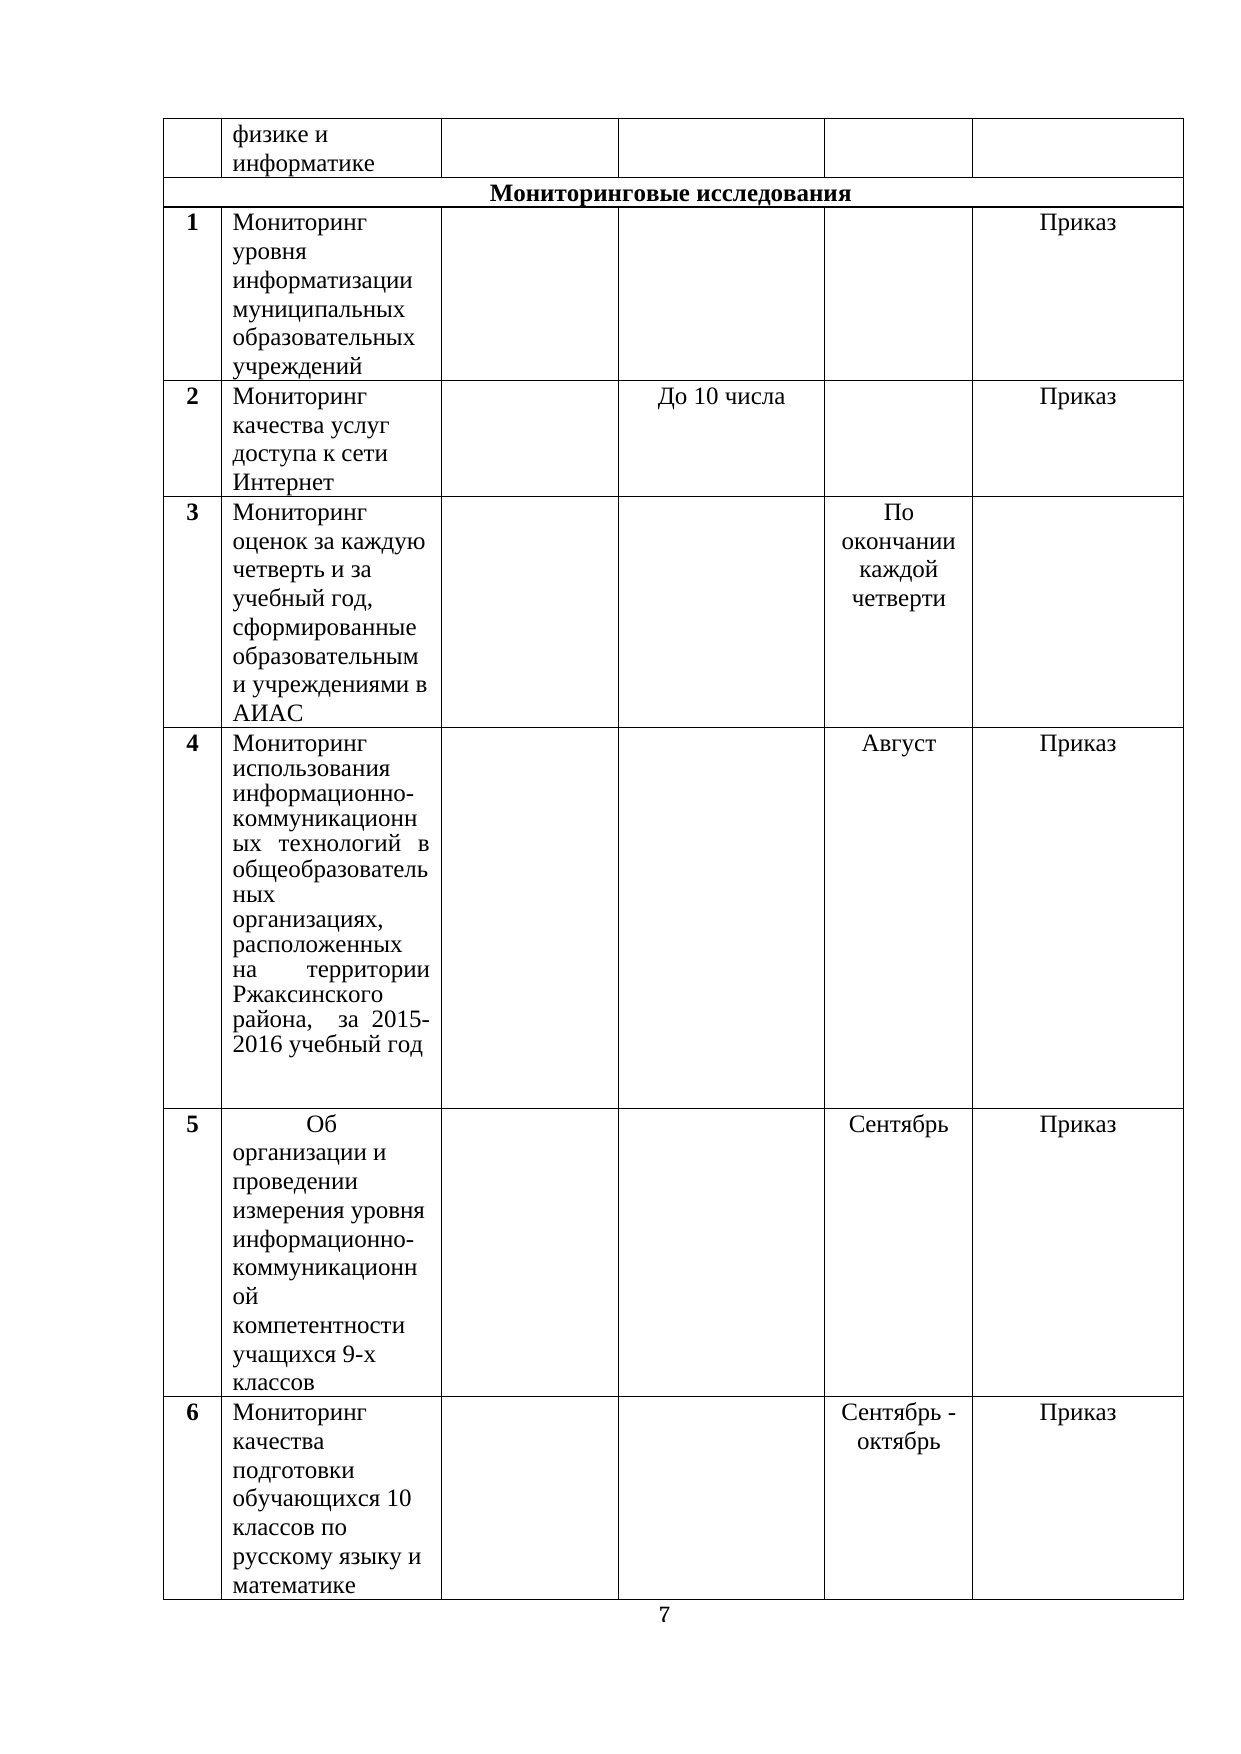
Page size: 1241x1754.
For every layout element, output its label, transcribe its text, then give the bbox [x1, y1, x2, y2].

table_cell [442, 497, 618, 727]
table_cell Мониторинг качества услуг доступа к сети Интернет [222, 381, 441, 496]
table_cell 4 [164, 728, 221, 1108]
table_cell [973, 497, 1183, 727]
table_cell [164, 119, 221, 177]
table_cell [442, 381, 618, 496]
table_cell [442, 208, 618, 380]
table_cell 3 [164, 497, 221, 727]
table_cell [619, 119, 824, 177]
table_cell [442, 1109, 618, 1396]
table_cell [825, 119, 972, 177]
table_cell 1 [164, 208, 221, 380]
table_cell [619, 1109, 824, 1396]
table_cell Мониторинговые исследования [164, 178, 1183, 206]
table_cell Приказ [973, 1109, 1183, 1396]
table_cell [973, 119, 1183, 177]
table_cell Приказ [973, 728, 1183, 1108]
table_cell [442, 728, 618, 1108]
table_cell Август [825, 728, 972, 1108]
table_cell Об организации и проведении измерения уровня информационно-коммуникационной компетентности учащихся 9-х классов [222, 1109, 232, 1396]
table_cell Мониторинг уровня информатизации муниципальных образовательных учреждений [222, 208, 441, 380]
table_cell [619, 728, 824, 1108]
table_cell По окончании каждой четверти [825, 497, 972, 727]
table_cell [825, 381, 972, 496]
table_cell [619, 497, 824, 727]
table_cell Мониторинг оценок за каждую четверть и за учебный год, сформированные образовательными учреждениями в АИАС [222, 497, 441, 727]
table_cell физике и информатике [222, 119, 441, 177]
table_cell Сентябрь - октябрь [825, 1397, 972, 1598]
table_cell [442, 1397, 618, 1598]
table_cell 2 [164, 381, 221, 496]
table_cell 6 [164, 1397, 221, 1598]
table_cell Мониторинг использования информационно-коммуникационных технологий в общеобразовательных организациях, расположенных на территории Ржаксинского района, за 2015-2016 учебный год [222, 728, 441, 1108]
table_cell Сентябрь [825, 1109, 972, 1396]
table_cell Приказ [973, 1397, 1183, 1598]
table_cell Мониторинг качества подготовки обучающихся 10 классов по русскому языку и математике [222, 1397, 441, 1598]
table_cell Об организации и проведении измерения уровня информационно-коммуникационной компетентности учащихся 9-х классов [430, 1109, 441, 1396]
table_cell До 10 числа [619, 381, 824, 496]
table_cell 5 [164, 1109, 221, 1396]
table_cell [619, 1397, 824, 1598]
table_cell [619, 208, 824, 380]
table_cell Приказ [973, 208, 1183, 380]
table_cell [825, 208, 972, 380]
table_cell Приказ [973, 381, 1183, 496]
table_cell [442, 119, 618, 177]
